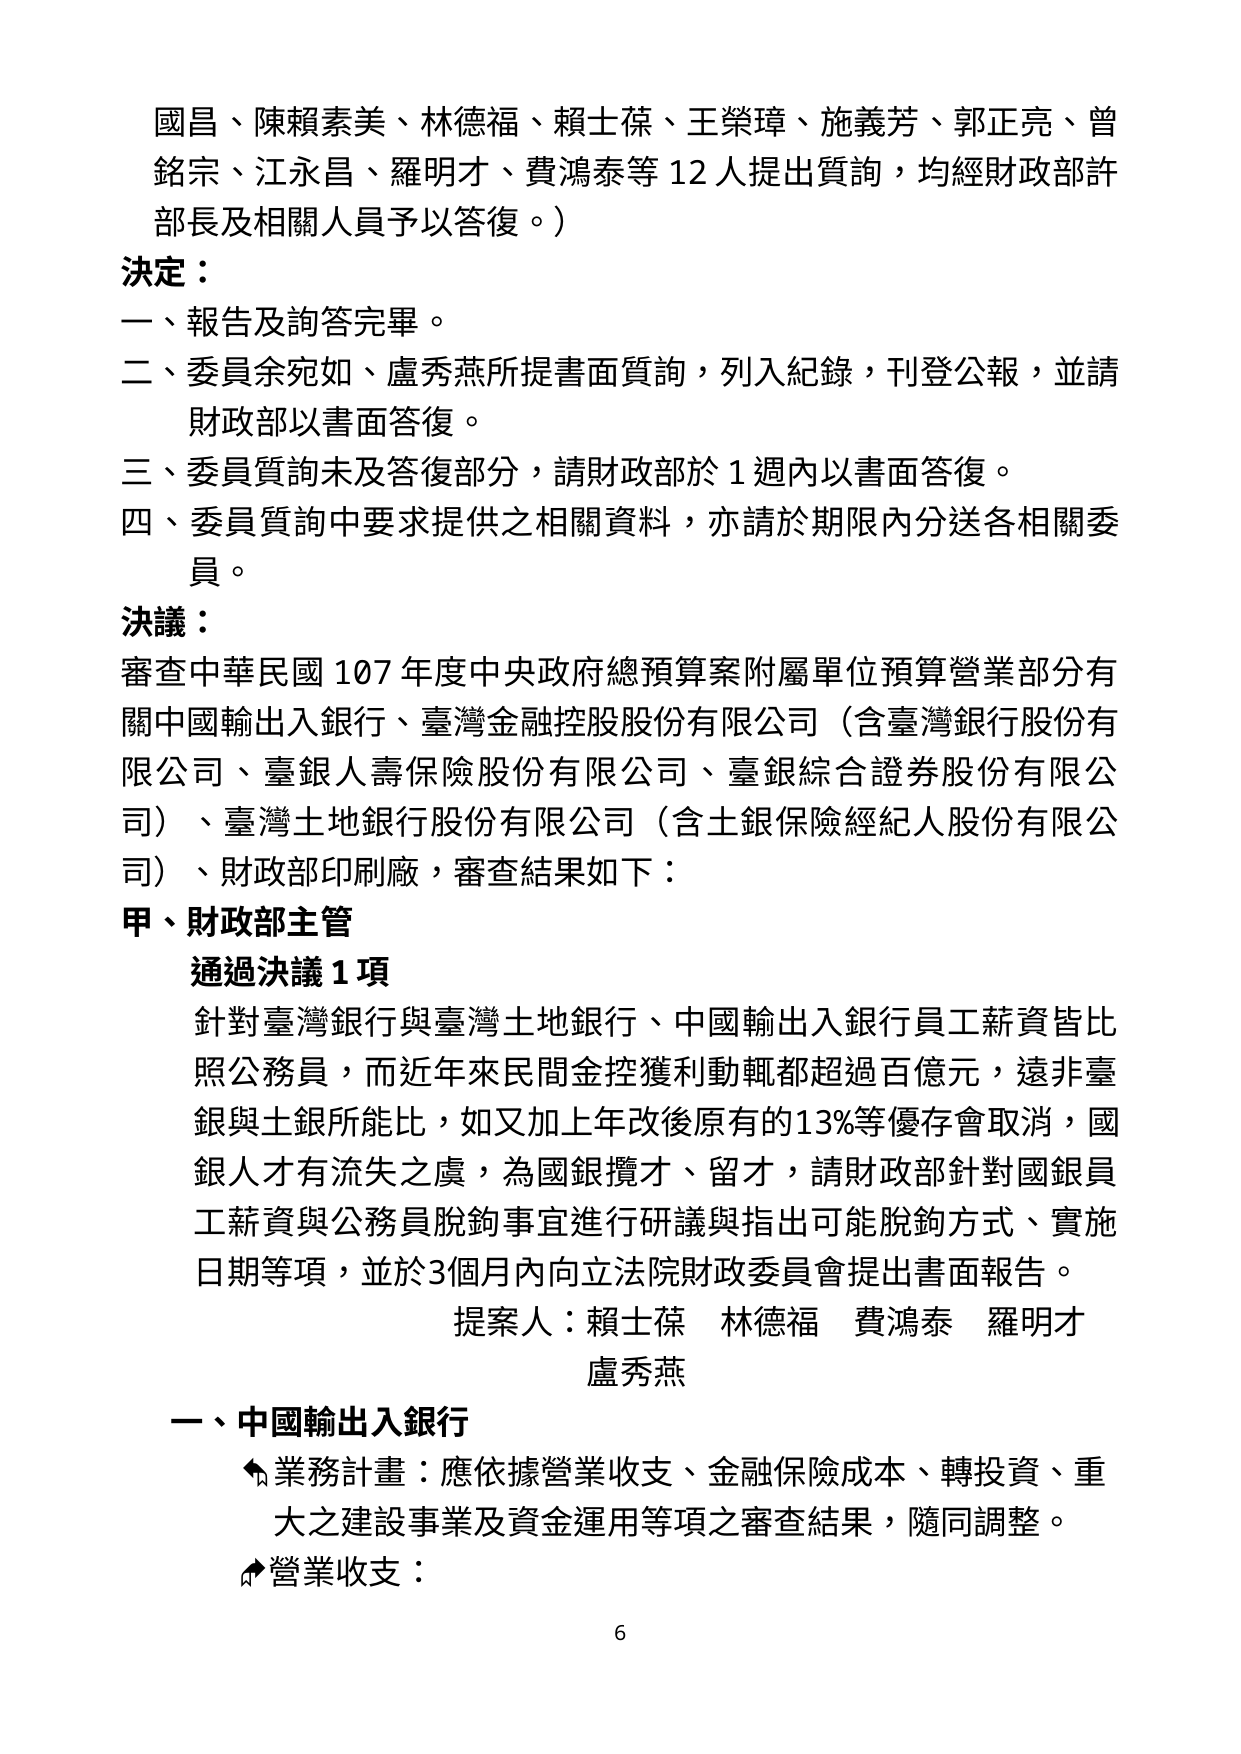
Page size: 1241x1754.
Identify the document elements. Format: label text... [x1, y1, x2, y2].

text 一、中國輸出入銀行 [120, 1394, 1120, 1444]
text 業務計畫：應依據營業收支、金融保險成本、轉投資、重大之建設事業及資金運用等項之審查結果，隨同調整。 [240, 1444, 1120, 1544]
text 針對臺灣銀行與臺灣土地銀行、中國輸出入銀行員工薪資皆比照公務員，而近年來民間金控獲利動輒都超過百億元，遠非臺銀與土銀所能比，如又加上年改後原有的13%等優存會取消，國銀人才有流失之虞，為國銀攬才、留才，請財政部針對國銀員工薪資與公務員脫鉤事宜進行研議與指出可能脫鉤方式、實施日期等項，並於3個月內向立法院財政委員會提出書面報告。 [193, 994, 1120, 1294]
text 盧秀燕 [120, 1344, 1120, 1394]
text 決定： [120, 244, 1120, 294]
text 通過決議1項 [190, 944, 1120, 994]
text 提案人：賴士葆 林德福 費鴻泰 羅明才 [120, 1294, 1120, 1344]
text 一、報告及詢答完畢。 [120, 294, 1120, 344]
text 二、委員余宛如、盧秀燕所提書面質詢，列入紀錄，刊登公報，並請財政部以書面答復。 [120, 344, 1120, 444]
text 決議： [120, 594, 1120, 644]
text 三、委員質詢未及答復部分，請財政部於1週內以書面答復。 [120, 444, 1120, 494]
text 營業收支： [238, 1544, 1120, 1594]
text 國昌、陳賴素美、林德福、賴士葆、王榮璋、施義芳、郭正亮、曾銘宗、江永昌、羅明才、費鴻泰等12人提出質詢，均經財政部許部長及相關人員予以答復。） [120, 94, 1120, 244]
text 四、委員質詢中要求提供之相關資料，亦請於期限內分送各相關委員。 [120, 494, 1120, 594]
text 審查中華民國107年度中央政府總預算案附屬單位預算營業部分有關中國輸出入銀行、臺灣金融控股股份有限公司（含臺灣銀行股份有限公司、臺銀人壽保險股份有限公司、臺銀綜合證券股份有限公司）、臺灣土地銀行股份有限公司（含土銀保險經紀人股份有限公司）、財政部印刷廠，審查結果如下： [120, 644, 1120, 894]
text 甲、財政部主管 [120, 894, 1120, 944]
